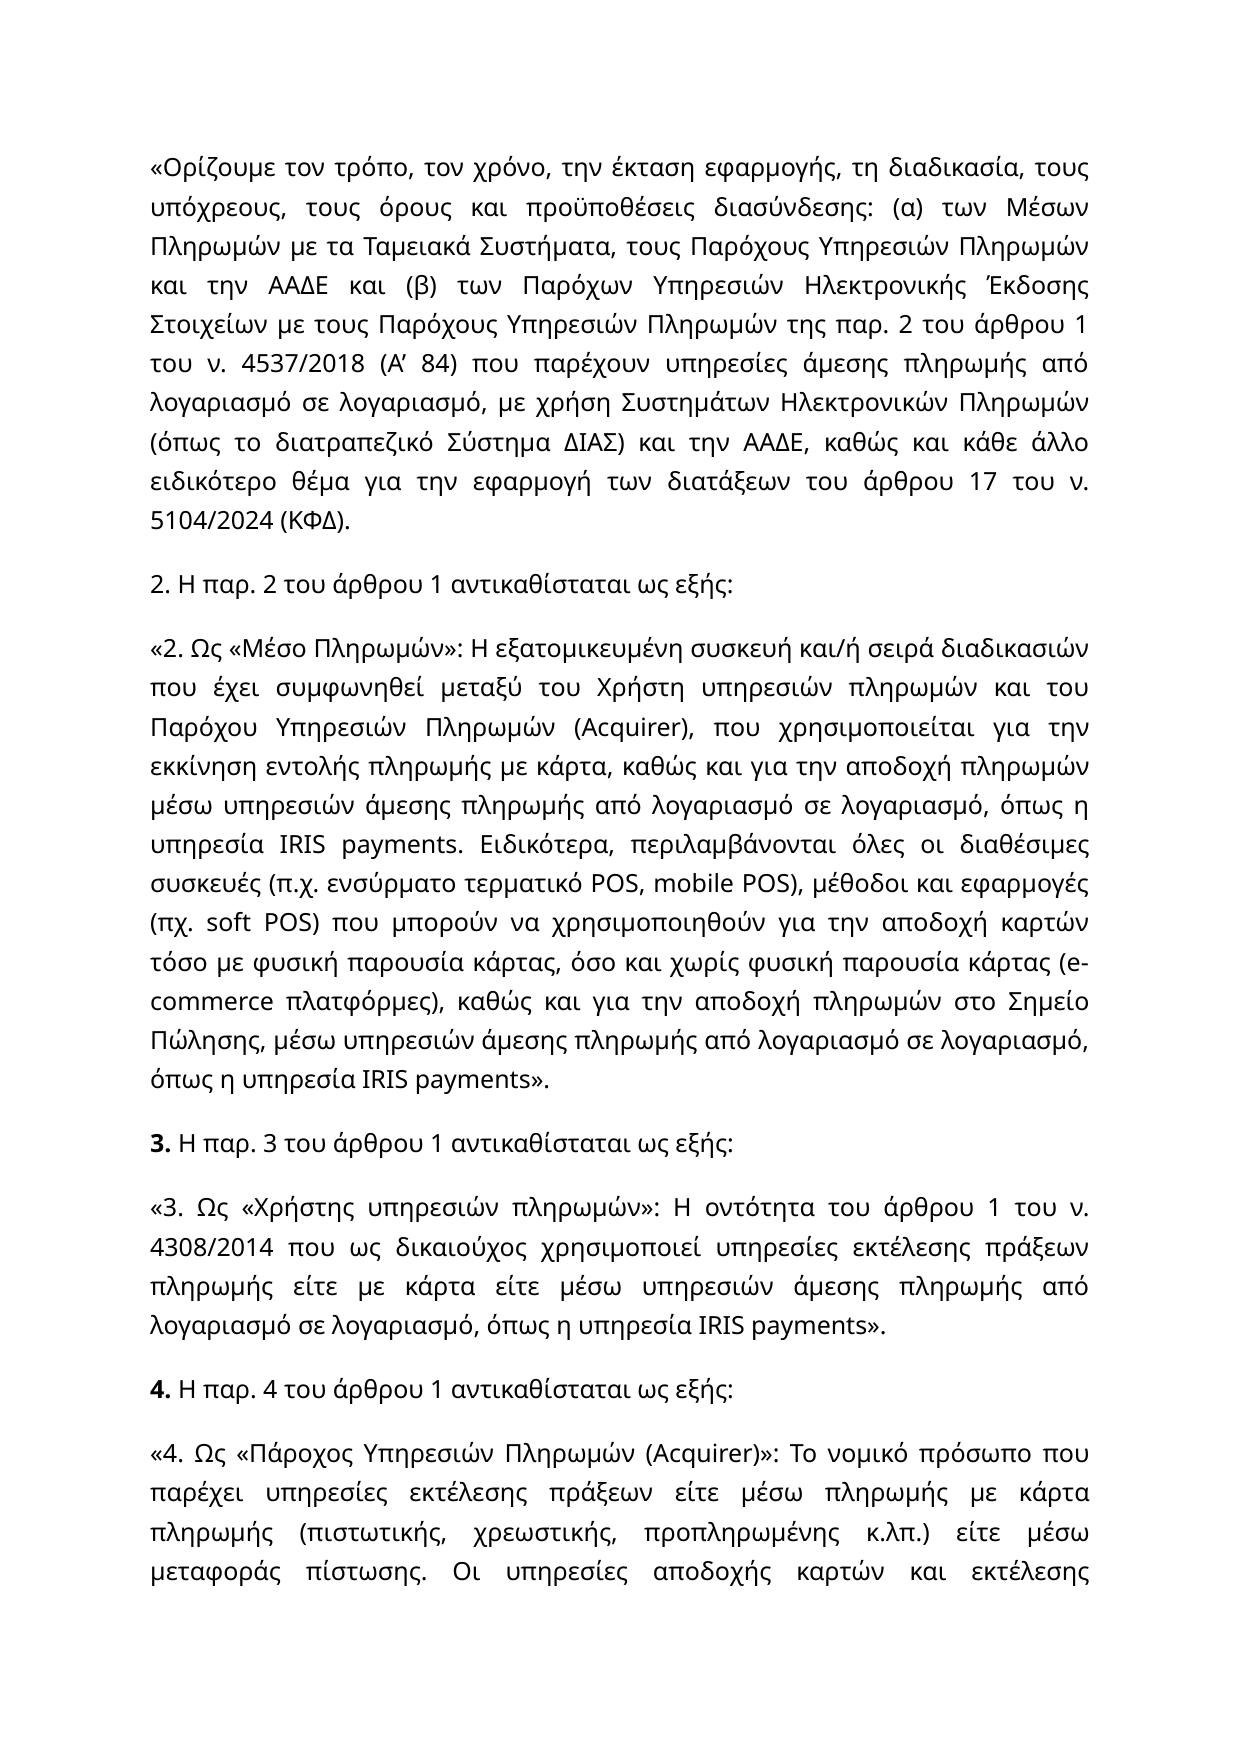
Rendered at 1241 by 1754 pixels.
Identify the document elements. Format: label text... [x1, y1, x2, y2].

text 2. Η παρ. 2 του άρθρου 1 αντικαθίσταται ως εξής: [150, 567, 1090, 601]
text 3. Η παρ. 3 του άρθρου 1 αντικαθίσταται ως εξής: [150, 1126, 1090, 1160]
text «Ορίζουμε τον τρόπο, τον χρόνο, την έκταση εφαρμογής, τη διαδικασία, τους υπόχρεους, τους όρους και προϋποθέσεις διασύνδεσης: (α) των Μέσων Πληρωμών με τα Ταμειακά Συστήματα, τους Παρόχους Υπηρεσιών Πληρωμών και την ΑΑΔΕ και (β) των Παρόχων Υπηρεσιών Ηλεκτρονικής Έκδοσης Στοιχείων με τους Παρόχους Υπηρεσιών Πληρωμών της παρ. 2 του άρθρου 1 του ν. 4537/2018 (Α’ 84) που παρέχουν υπηρεσίες άμεσης πληρωμής από λογαριασμό σε λογαριασμό, με χρήση Συστημάτων Ηλεκτρονικών Πληρωμών (όπως το διατραπεζικό Σύστημα ΔΙΑΣ) και την ΑΑΔΕ, καθώς και κάθε άλλο ειδικότερο θέμα για την εφαρμογή των διατάξεων του άρθρου 17 του ν. 5104/2024 (ΚΦΔ). [150, 150, 1090, 537]
text «2. Ως «Μέσο Πληρωμών»: Η εξατομικευμένη συσκευή και/ή σειρά διαδικασιών που έχει συμφωνηθεί μεταξύ του Χρήστη υπηρεσιών πληρωμών και του Παρόχου Υπηρεσιών Πληρωμών (Αcquirer), που χρησιμοποιείται για την εκκίνηση εντολής πληρωμής με κάρτα, καθώς και για την αποδοχή πληρωμών μέσω υπηρεσιών άμεσης πληρωμής από λογαριασμό σε λογαριασμό, όπως η υπηρεσία IRIS payments. Ειδικότερα, περιλαμβάνονται όλες οι διαθέσιμες συσκευές (π.χ. ενσύρματο τερματικό POS, mobile POS), μέθοδοι και εφαρμογές (πχ. soft POS) που μπορούν να χρησιμοποιηθούν για την αποδοχή καρτών τόσο με φυσική παρουσία κάρτας, όσο και χωρίς φυσική παρουσία κάρτας (e-commerce πλατφόρμες), καθώς και για την αποδοχή πληρωμών στο Σημείο Πώλησης, μέσω υπηρεσιών άμεσης πληρωμής από λογαριασμό σε λογαριασμό, όπως η υπηρεσία IRIS payments». [150, 631, 1090, 1096]
text «4. Ως «Πάροχος Υπηρεσιών Πληρωμών (Αcquirer)»: Το νομικό πρόσωπο που παρέχει υπηρεσίες εκτέλεσης πράξεων είτε μέσω πληρωμής με κάρτα πληρωμής (πιστωτικής, χρεωστικής, προπληρωμένης κ.λπ.) είτε μέσω μεταφοράς πίστωσης. Οι υπηρεσίες αποδοχής καρτών και εκτέλεσης [150, 1436, 1090, 1587]
text 4. Η παρ. 4 του άρθρου 1 αντικαθίσταται ως εξής: [150, 1372, 1090, 1406]
text «3. Ως «Χρήστης υπηρεσιών πληρωμών»: Η οντότητα του άρθρου 1 του ν. 4308/2014 που ως δικαιούχος χρησιμοποιεί υπηρεσίες εκτέλεσης πράξεων πληρωμής είτε με κάρτα είτε μέσω υπηρεσιών άμεσης πληρωμής από λογαριασμό σε λογαριασμό, όπως η υπηρεσία IRIS payments». [150, 1190, 1090, 1342]
